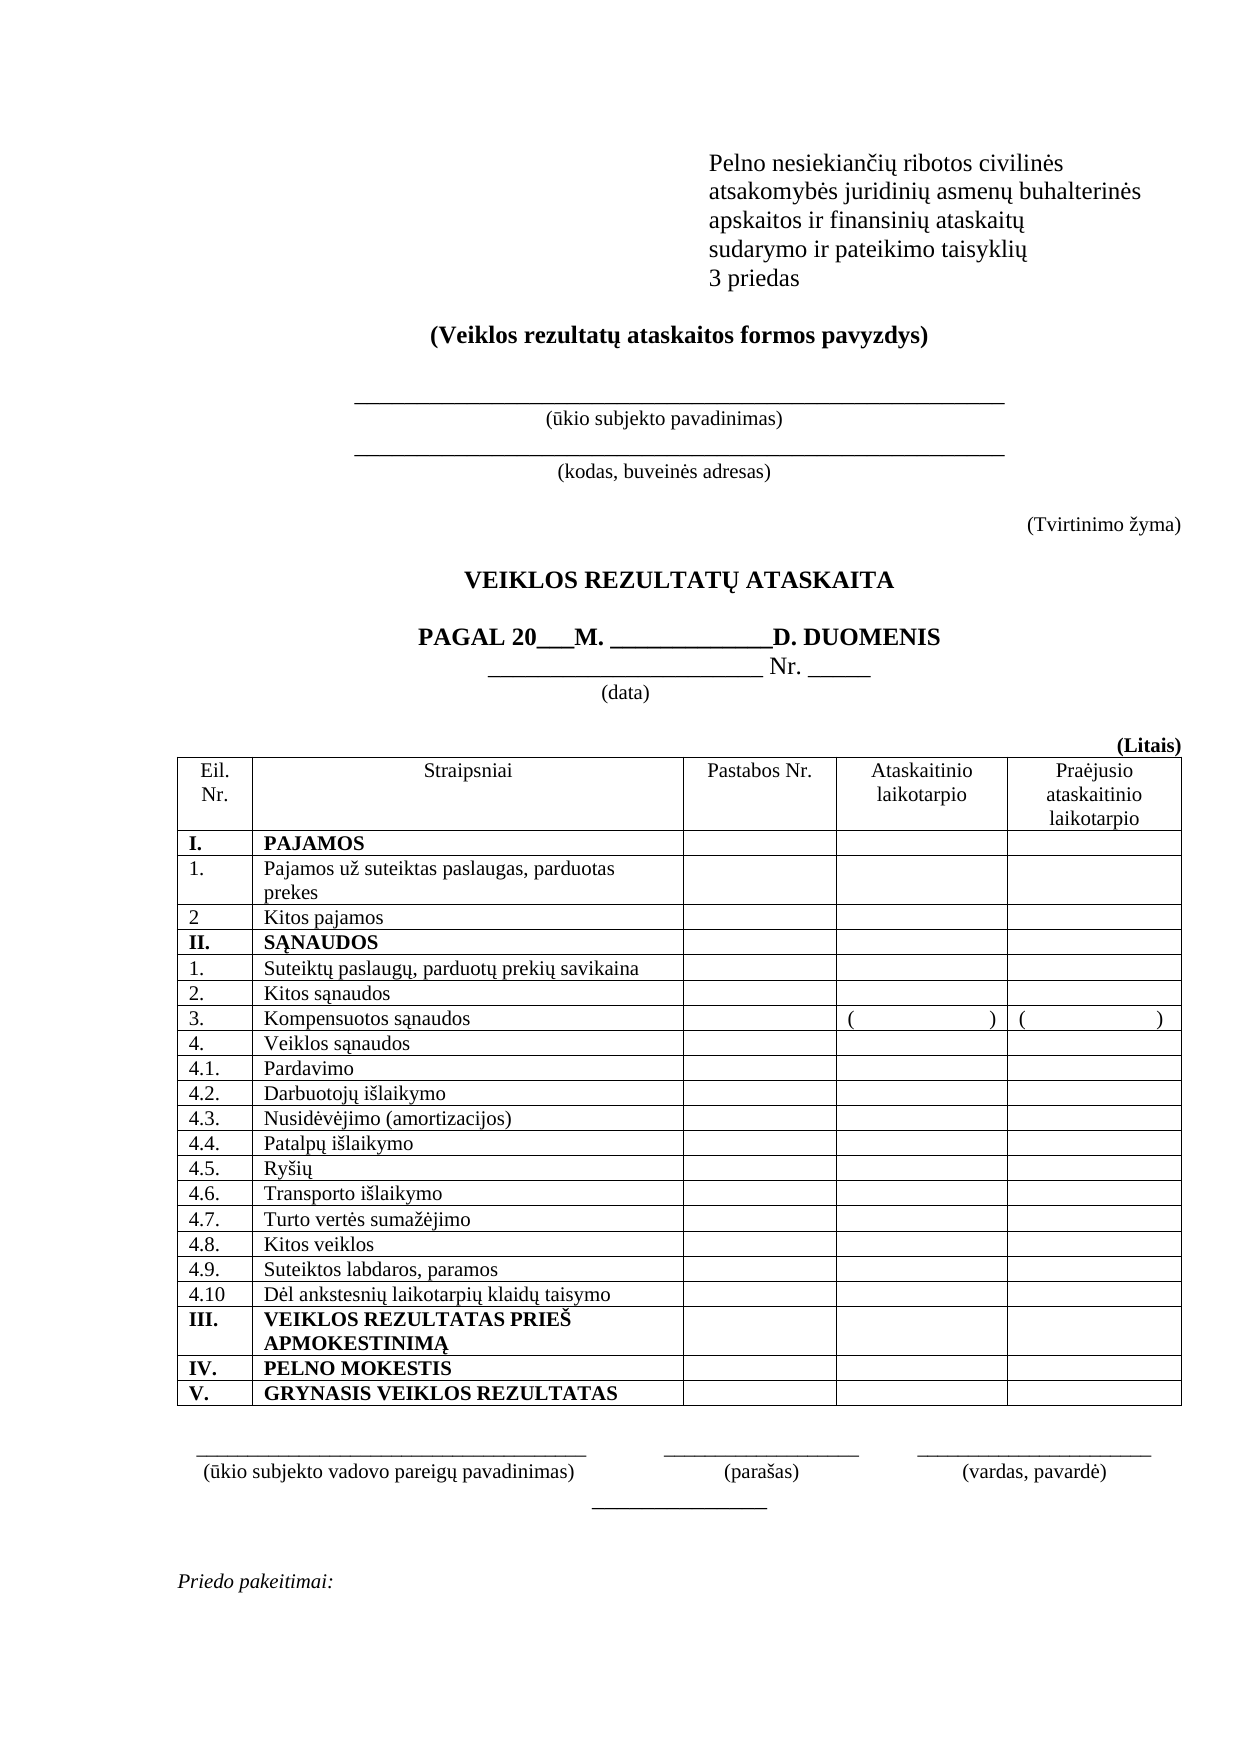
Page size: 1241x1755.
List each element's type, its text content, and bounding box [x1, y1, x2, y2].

table_cell [1008, 1031, 1181, 1055]
table_header Pastabos Nr. [684, 758, 836, 830]
table_cell [1008, 856, 1181, 904]
table_cell Turto vertės sumažėjimo [253, 1206, 683, 1231]
table_cell V. [178, 1381, 252, 1405]
table_cell Darbuotojų išlaikymo [253, 1081, 683, 1105]
table_cell 2 [178, 905, 252, 929]
table_cell [837, 1131, 1007, 1155]
text (kodas, buveinės adresas) [177, 459, 1181, 483]
table_cell Dėl ankstesnių laikotarpių klaidų taisymo [253, 1282, 683, 1306]
text VEIKLOS REZULTATŲ ATASKAITA [177, 565, 1181, 593]
table_cell Patalpų išlaikymo [253, 1131, 683, 1155]
text ____________________________________________________ [177, 430, 1181, 459]
table_cell 4.8. [178, 1232, 252, 1256]
table_cell [1008, 1181, 1181, 1205]
table_cell Kompensuotos sąnaudos [253, 1006, 683, 1030]
table_cell [1008, 1282, 1181, 1306]
table_cell PELNO MOKESTIS [253, 1356, 683, 1380]
table_cell 3. [178, 1006, 252, 1030]
text sudarymo ir pateikimo taisyklių [177, 234, 1181, 263]
table_cell [684, 1031, 836, 1055]
table_cell [837, 1257, 1007, 1281]
table_cell [1008, 1056, 1181, 1080]
table_cell [837, 1081, 1007, 1105]
table_cell PAJAMOS [253, 831, 683, 855]
table_cell [684, 930, 836, 954]
table_cell [1008, 905, 1181, 929]
text PAGAL 20___M. _____________D. DUOMENIS [177, 622, 1181, 651]
table_cell 4.6. [178, 1181, 252, 1205]
table_cell [837, 1106, 1007, 1130]
table_header Straipsniai [253, 758, 683, 830]
table_cell [1008, 1081, 1181, 1105]
table_cell [1008, 1381, 1181, 1405]
table_cell Pardavimo [253, 1056, 683, 1080]
table_cell [684, 1232, 836, 1256]
text (ūkio subjekto vadovo pareigų pavadinimas) (parašas) (vardas, pavardė) [177, 1459, 1181, 1483]
text ______________________ Nr. _____ [177, 651, 1181, 680]
table_cell [684, 1106, 836, 1130]
table_cell [837, 1356, 1007, 1380]
table_cell 4.4. [178, 1131, 252, 1155]
table_cell [684, 981, 836, 1004]
table_cell [1008, 1356, 1181, 1380]
table_cell [684, 905, 836, 929]
table_cell Kitos veiklos [253, 1232, 683, 1256]
table_cell Pajamos už suteiktas paslaugas, parduotas prekes [253, 856, 683, 904]
text (data) [177, 680, 1181, 704]
table_cell [684, 955, 836, 979]
table_cell [837, 1031, 1007, 1055]
text ____________________________________________________ [177, 378, 1181, 406]
table_cell [1008, 1106, 1181, 1130]
text ______________ [177, 1483, 1181, 1512]
table_cell [837, 1156, 1007, 1180]
text 3 priedas [177, 263, 1181, 291]
table_cell [837, 1282, 1007, 1306]
table_cell [837, 1056, 1007, 1080]
table_cell [684, 1206, 836, 1231]
table_cell [684, 1131, 836, 1155]
table_cell [1008, 955, 1181, 979]
table_cell 4.5. [178, 1156, 252, 1180]
text (Litais) [177, 733, 1181, 757]
table_cell [684, 1381, 836, 1405]
table_cell [1008, 930, 1181, 954]
table_cell 4.1. [178, 1056, 252, 1080]
text (ūkio subjekto pavadinimas) [177, 406, 1181, 430]
table_cell [684, 1156, 836, 1180]
table_cell 4.10 [178, 1282, 252, 1306]
table_cell Veiklos sąnaudos [253, 1031, 683, 1055]
table_cell [684, 1257, 836, 1281]
table_cell 2. [178, 981, 252, 1004]
table_header Ataskaitinio laikotarpio [837, 758, 1007, 830]
text Pelno nesiekiančių ribotos civilinės [709, 148, 1181, 176]
table_cell Kitos pajamos [253, 905, 683, 929]
table_cell [837, 1181, 1007, 1205]
table_cell [837, 1232, 1007, 1256]
table_cell Transporto išlaikymo [253, 1181, 683, 1205]
table_cell [1008, 981, 1181, 1004]
table_cell [684, 1081, 836, 1105]
table_cell Nusidėvėjimo (amortizacijos) [253, 1106, 683, 1130]
text Priedo pakeitimai: [177, 1569, 1181, 1593]
table_cell 4.2. [178, 1081, 252, 1105]
table_cell [684, 1307, 836, 1355]
text (Tvirtinimo žyma) [177, 512, 1181, 536]
table_cell [1008, 1232, 1181, 1256]
table_cell [837, 930, 1007, 954]
table_cell IV. [178, 1356, 252, 1380]
text apskaitos ir finansinių ataskaitų [177, 205, 1181, 234]
table_cell [837, 831, 1007, 855]
table_cell [684, 1356, 836, 1380]
table_cell III. [178, 1307, 252, 1355]
table_cell [1008, 1131, 1181, 1155]
table_cell VEIKLOS REZULTATAS PRIEŠ APMOKESTINIMĄ [253, 1307, 683, 1355]
table_cell ( ) [1008, 1006, 1181, 1030]
table_cell [837, 1206, 1007, 1231]
table_cell [837, 1381, 1007, 1405]
table_cell [837, 955, 1007, 979]
table_cell [1008, 1257, 1181, 1281]
table_cell Suteiktos labdaros, paramos [253, 1257, 683, 1281]
table_cell Ryšių [253, 1156, 683, 1180]
table_cell [837, 981, 1007, 1004]
table_cell [684, 1006, 836, 1030]
table_cell GRYNASIS VEIKLOS REZULTATAS [253, 1381, 683, 1405]
table_cell [1008, 831, 1181, 855]
table_cell [1008, 1156, 1181, 1180]
table_cell [1008, 1206, 1181, 1231]
table_cell I. [178, 831, 252, 855]
table_cell [837, 905, 1007, 929]
table_cell Kitos sąnaudos [253, 981, 683, 1004]
table_cell Suteiktų paslaugų, parduotų prekių savikaina [253, 955, 683, 979]
text (Veiklos rezultatų ataskaitos formos pavyzdys) [177, 320, 1181, 349]
table_cell 4.3. [178, 1106, 252, 1130]
table_cell [684, 1056, 836, 1080]
table_cell II. [178, 930, 252, 954]
table_cell [837, 1307, 1007, 1355]
table_cell 1. [178, 856, 252, 904]
table_cell [1008, 1307, 1181, 1355]
table_cell [684, 1181, 836, 1205]
table_cell [684, 831, 836, 855]
table_cell [684, 856, 836, 904]
table_cell 4. [178, 1031, 252, 1055]
table_cell SĄNAUDOS [253, 930, 683, 954]
table_header Praėjusio ataskaitinio laikotarpio [1008, 758, 1181, 830]
table_cell [837, 856, 1007, 904]
table_cell 4.7. [178, 1206, 252, 1231]
table_cell 1. [178, 955, 252, 979]
table_header Eil. Nr. [178, 758, 252, 830]
text atsakomybės juridinių asmenų buhalterinės [177, 176, 1181, 205]
table_cell ( ) [837, 1006, 1007, 1030]
table_cell [684, 1282, 836, 1306]
table_cell 4.9. [178, 1257, 252, 1281]
